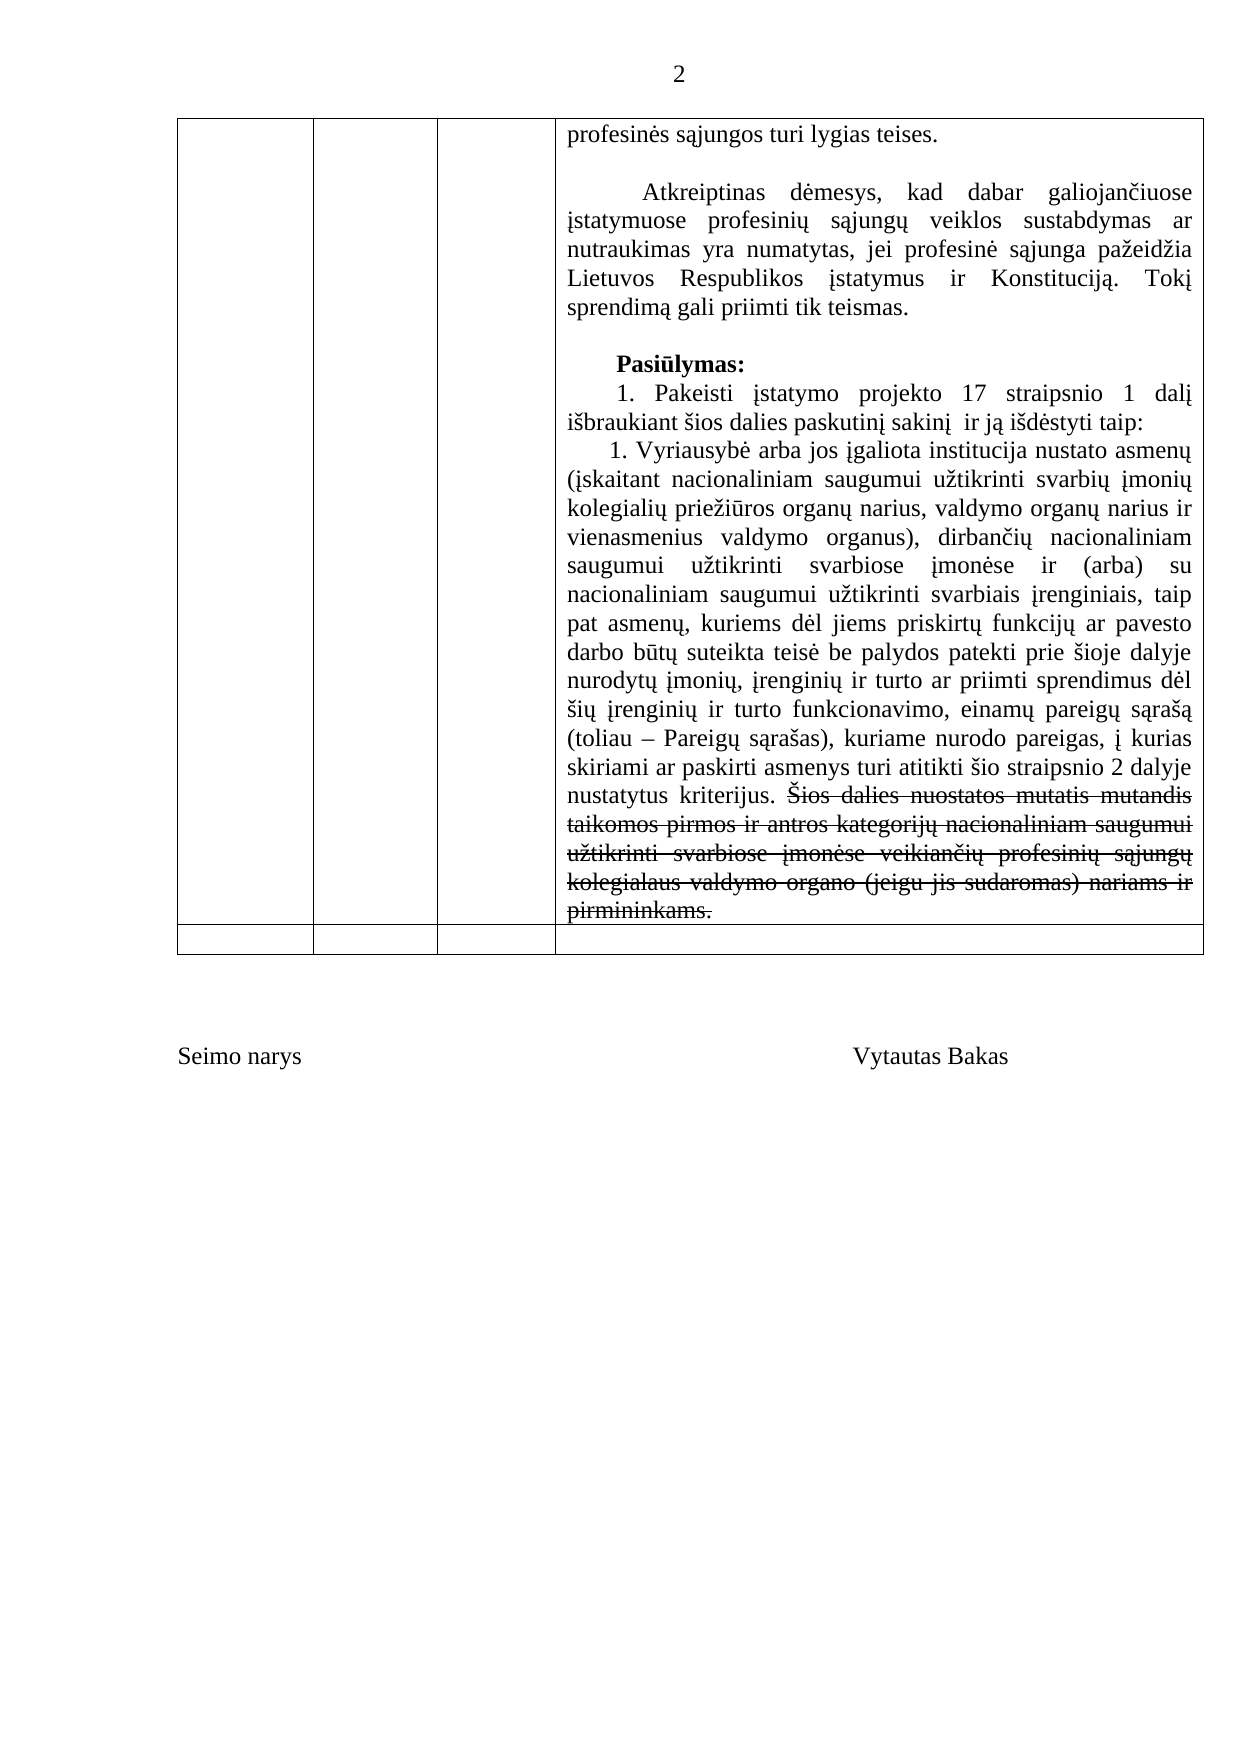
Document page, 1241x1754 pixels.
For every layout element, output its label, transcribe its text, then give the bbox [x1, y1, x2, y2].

text Seimo narys Vytautas Bakas [177, 1041, 1181, 1070]
table_cell [314, 925, 437, 954]
table_cell [314, 119, 437, 924]
table_cell [438, 119, 555, 924]
table_cell [556, 925, 1203, 954]
table_cell profesinės sąjungos turi lygias teises. Atkreiptinas dėmesys, kad dabar galiojančiuose įstatymuose profesinių sąjungų veiklos sustabdymas ar nutraukimas yra numatytas, jei profesinė sąjunga pažeidžia Lietuvos Respublikos įstatymus ir Konstituciją. Tokį sprendimą gali priimti tik teismas. Pasiūlymas: 1. Pakeisti įstatymo projekto 17 straipsnio 1 dalį išbraukiant šios dalies paskutinį sakinį ir ją išdėstyti taip: 1. Vyriausybė arba jos įgaliota institucija nustato asmenų (įskaitant nacionaliniam saugumui užtikrinti svarbių įmonių kolegialių priežiūros organų narius, valdymo organų narius ir vienasmenius valdymo organus), dirbančių nacionaliniam saugumui užtikrinti svarbiose įmonėse ir (arba) su nacionaliniam saugumui užtikrinti svarbiais įrenginiais, taip pat asmenų, kuriems dėl jiems priskirtų funkcijų ar pavesto darbo būtų suteikta teisė be palydos patekti prie šioje dalyje nurodytų įmonių, įrenginių ir turto ar priimti sprendimus dėl šių įrenginių ir turto funkcionavimo, einamų pareigų sąrašą (toliau – Pareigų sąrašas), kuriame nurodo pareigas, į kurias skiriami ar paskirti asmenys turi atitikti šio straipsnio 2 dalyje nustatytus kriterijus. Šios dalies nuostatos mutatis mutandis taikomos pirmos ir antros kategorijų nacionaliniam saugumui užtikrinti svarbiose įmonėse veikiančių profesinių sąjungų kolegialaus valdymo organo (jeigu jis sudaromas) nariams ir pirmininkams. [556, 119, 1203, 924]
table_cell [178, 119, 313, 924]
table_cell [178, 925, 313, 954]
table_cell [438, 925, 555, 954]
